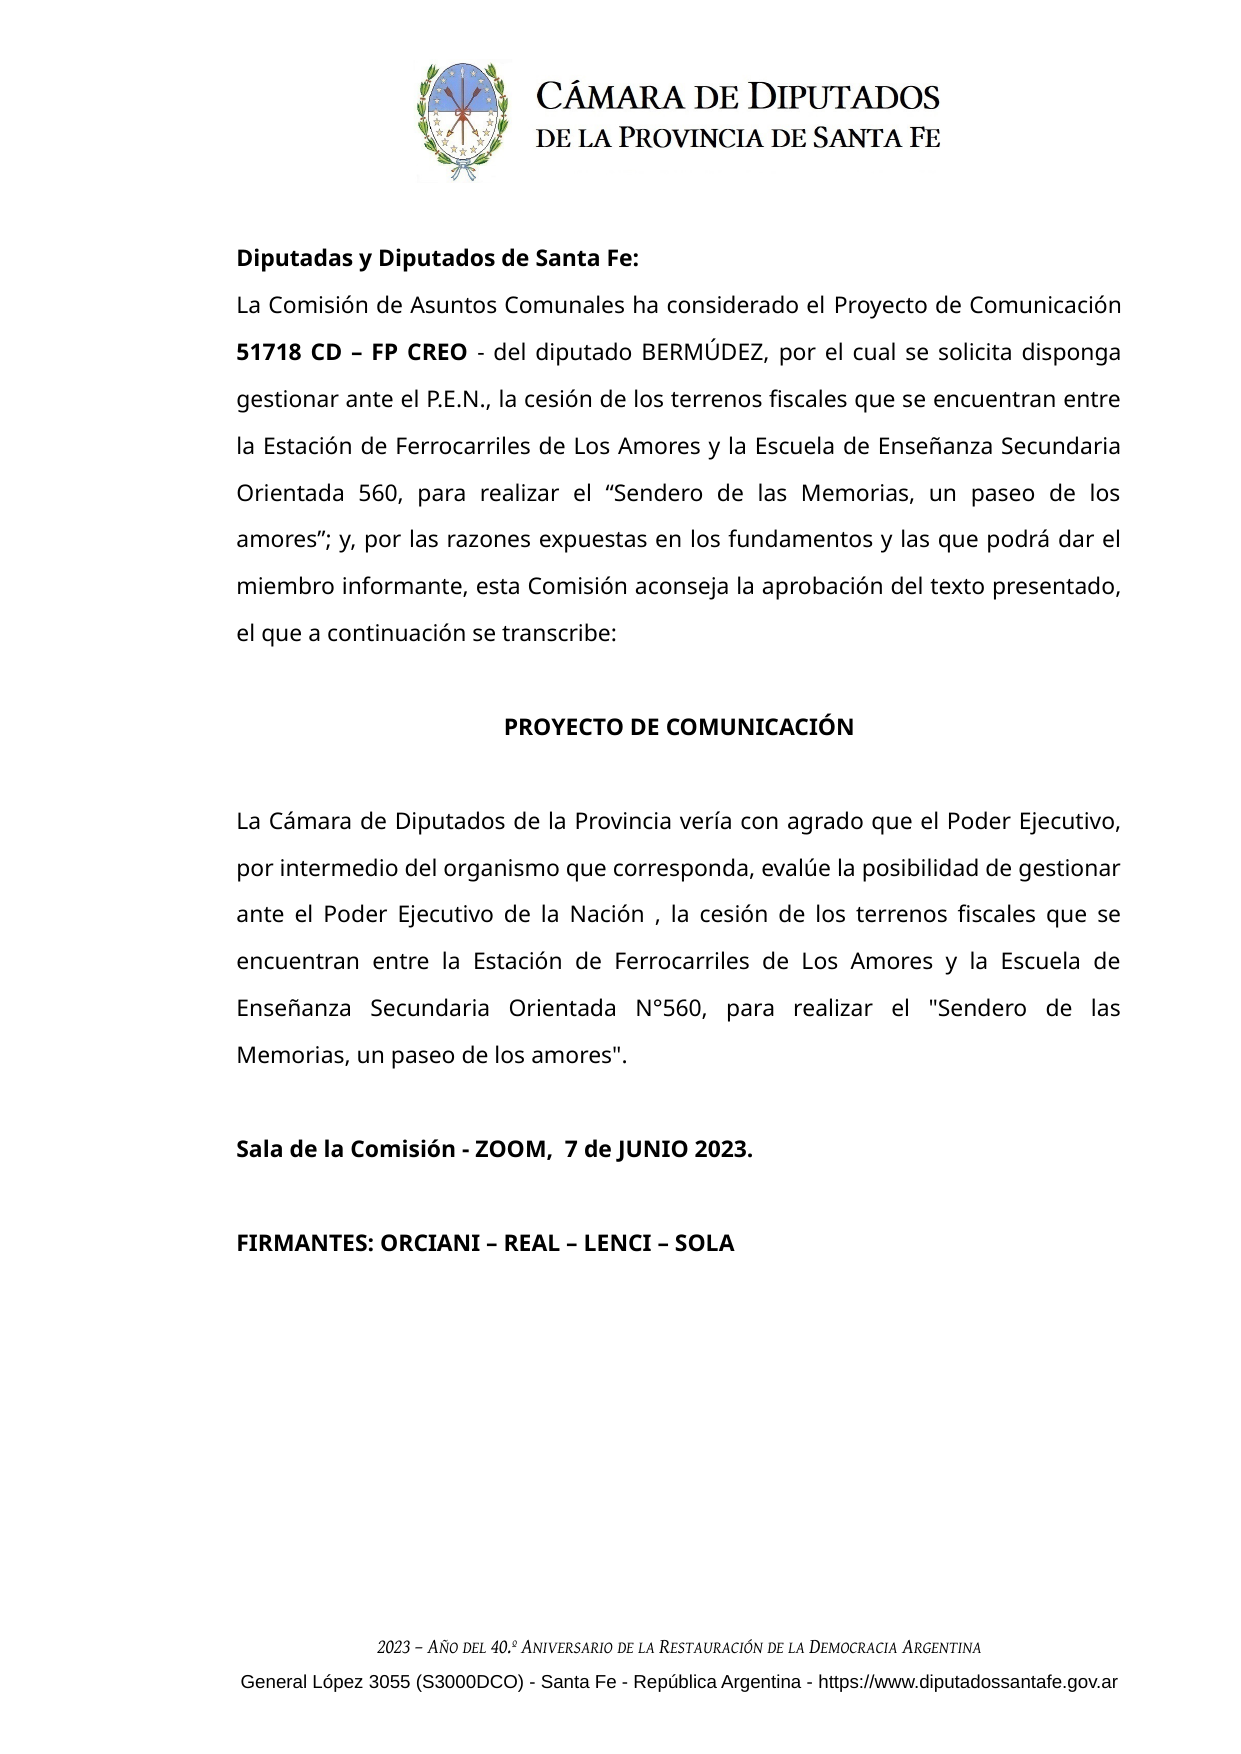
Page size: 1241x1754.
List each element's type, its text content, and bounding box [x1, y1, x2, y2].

text La Cámara de Diputados de la Provincia vería con agrado que el Poder Ejecutivo, por intermedio del organismo que corresponda, evalúe la posibilidad de gestionar ante el Poder Ejecutivo de la Nación , la cesión de los terrenos fiscales que se encuentran entre la Estación de Ferrocarriles de Los Amores y la Escuela de Enseñanza Secundaria Orientada N°560, para realizar el "Sendero de las Memorias, un paseo de los amores". [236, 805, 1122, 1070]
text Diputadas y Diputados de Santa Fe: [236, 242, 1122, 273]
picture [413, 59, 945, 183]
text FIRMANTES: ORCIANI – REAL – LENCI – SOLA [236, 1227, 1122, 1258]
text La Comisión de Asuntos Comunales ha considerado el Proyecto de Comunicación 51718 CD – FP CREO - del diputado BERMÚDEZ, por el cual se solicita disponga gestionar ante el P.E.N., la cesión de los terrenos fiscales que se encuentran entre la Estación de Ferrocarriles de Los Amores y la Escuela de Enseñanza Secundaria Orientada 560, para realizar el “Sendero de las Memorias, un paseo de los amores”; y, por las razones expuestas en los fundamentos y las que podrá dar el miembro informante, esta Comisión aconseja la aprobación del texto presentado, el que a continuación se transcribe: [236, 289, 1122, 648]
text PROYECTO DE COMUNICACIÓN [236, 711, 1122, 742]
text Sala de la Comisión - ZOOM, 7 de JUNIO 2023. [236, 1133, 1122, 1164]
